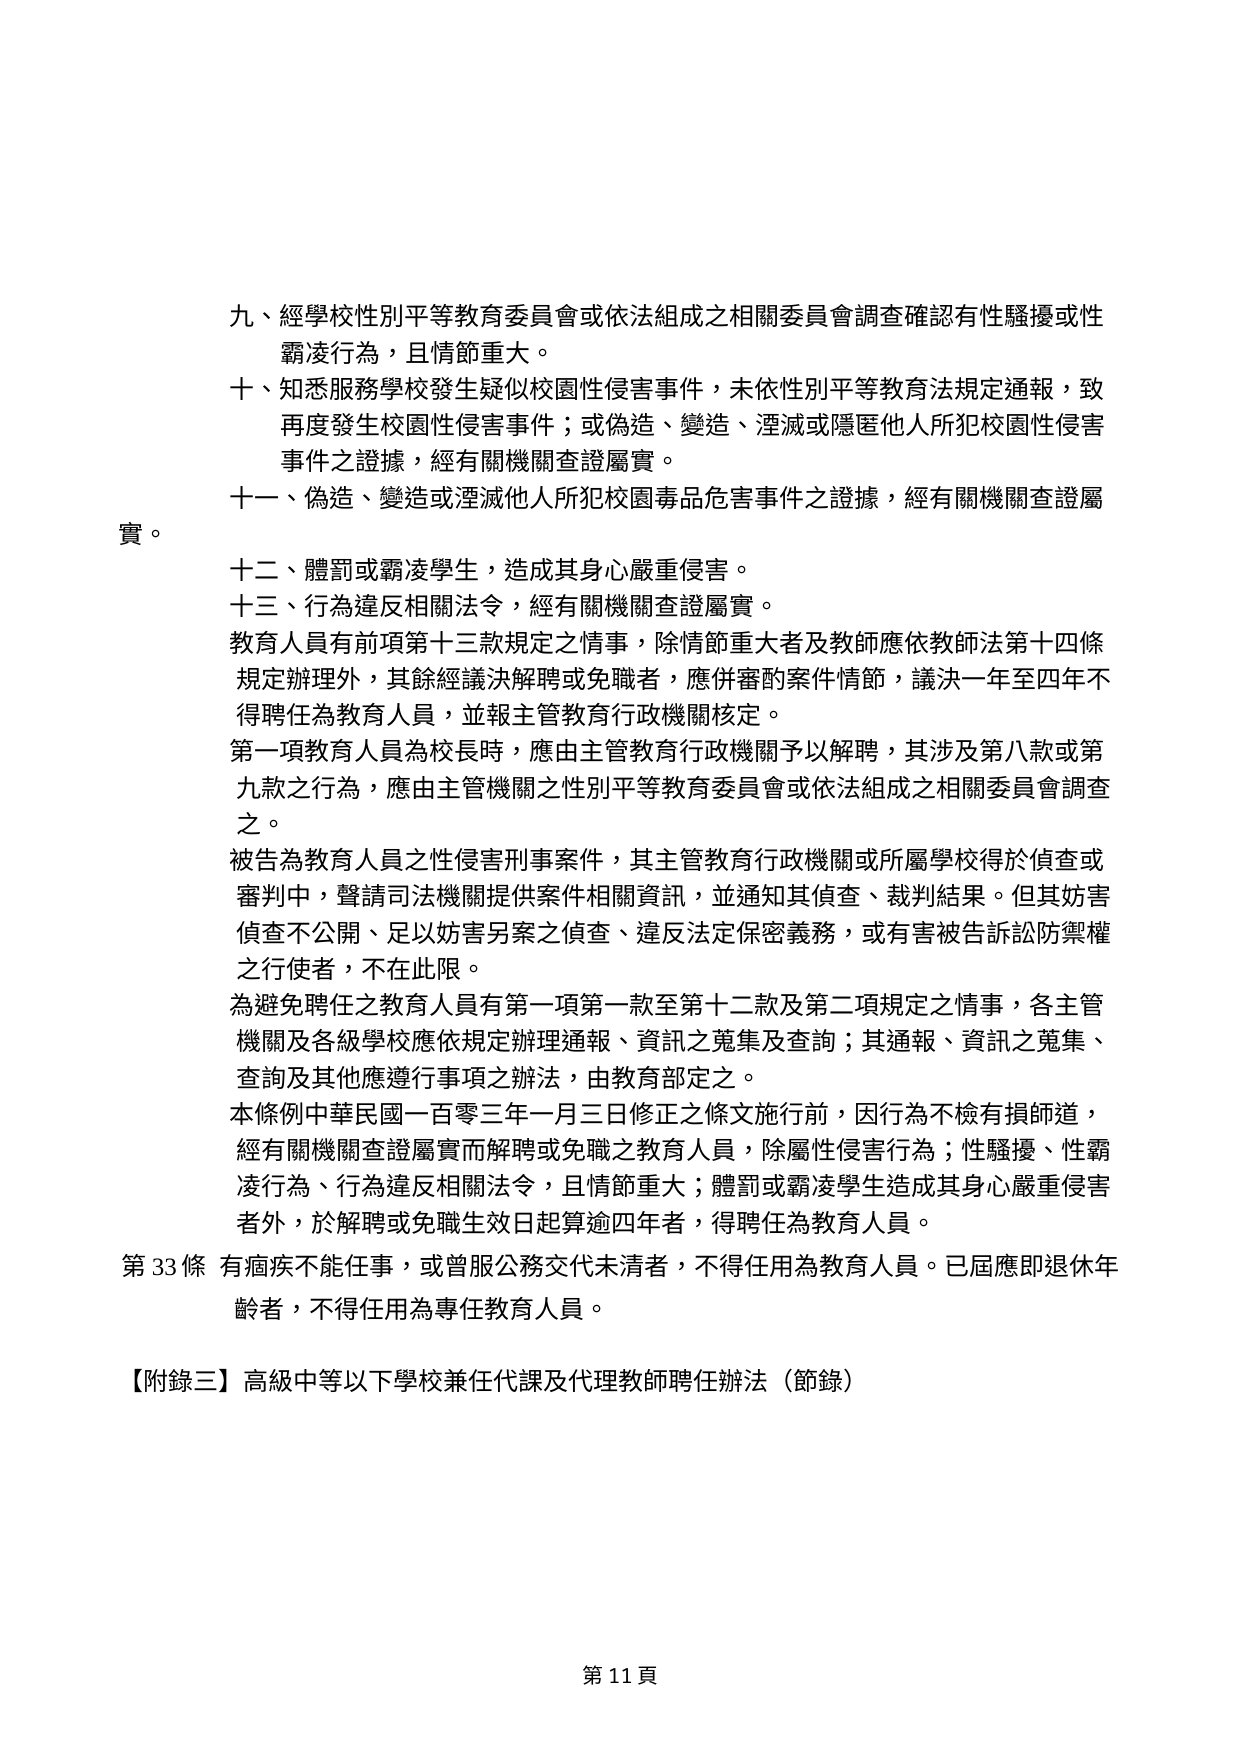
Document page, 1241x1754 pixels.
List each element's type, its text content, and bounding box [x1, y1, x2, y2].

text 十二、體罰或霸凌學生，造成其身心嚴重侵害。 [118, 551, 1122, 587]
text 第一項教育人員為校長時，應由主管教育行政機關予以解聘，其涉及第八款或第九款之行為，應由主管機關之性別平等教育委員會或依法組成之相關委員會調查之。 [229, 732, 1122, 841]
text 十、知悉服務學校發生疑似校園性侵害事件，未依性別平等教育法規定通報，致再度發生校園性侵害事件；或偽造、變造、湮滅或隱匿他人所犯校園性侵害事件之證據，經有關機關查證屬實。 [229, 369, 1122, 478]
text 為避免聘任之教育人員有第一項第一款至第十二款及第二項規定之情事，各主管機關及各級學校應依規定辦理通報、資訊之蒐集及查詢；其通報、資訊之蒐集、查詢及其他應遵行事項之辦法，由教育部定之。 [229, 986, 1122, 1094]
text 教育人員有前項第十三款規定之情事，除情節重大者及教師應依教師法第十四條規定辦理外，其餘經議決解聘或免職者，應併審酌案件情節，議決一年至四年不得聘任為教育人員，並報主管教育行政機關核定。 [229, 623, 1122, 732]
text 十一、偽造、變造或湮滅他人所犯校園毒品危害事件之證據，經有關機關查證屬實。 [118, 478, 1122, 551]
text 本條例中華民國一百零三年一月三日修正之條文施行前，因行為不檢有損師道，經有關機關查證屬實而解聘或免職之教育人員，除屬性侵害行為；性騷擾、性霸凌行為、行為違反相關法令，且情節重大；體罰或霸凌學生造成其身心嚴重侵害者外，於解聘或免職生效日起算逾四年者，得聘任為教育人員。 [229, 1094, 1122, 1239]
text 齡者，不得任用為專任教育人員。 [122, 1289, 1122, 1326]
text 第33條 有痼疾不能任事，或曾服公務交代未清者，不得任用為教育人員。已屆應即退休年 [122, 1246, 1122, 1282]
text 被告為教育人員之性侵害刑事案件，其主管教育行政機關或所屬學校得於偵查或審判中，聲請司法機關提供案件相關資訊，並通知其偵查、裁判結果。但其妨害偵查不公開、足以妨害另案之偵查、違反法定保密義務，或有害被告訴訟防禦權之行使者，不在此限。 [229, 841, 1122, 986]
text 【附錄三】高級中等以下學校兼任代課及代理教師聘任辦法（節錄） [118, 1361, 1122, 1397]
text 九、經學校性別平等教育委員會或依法組成之相關委員會調查確認有性騷擾或性霸凌行為，且情節重大。 [229, 297, 1122, 369]
text 十三、行為違反相關法令，經有關機關查證屬實。 [118, 587, 1122, 623]
